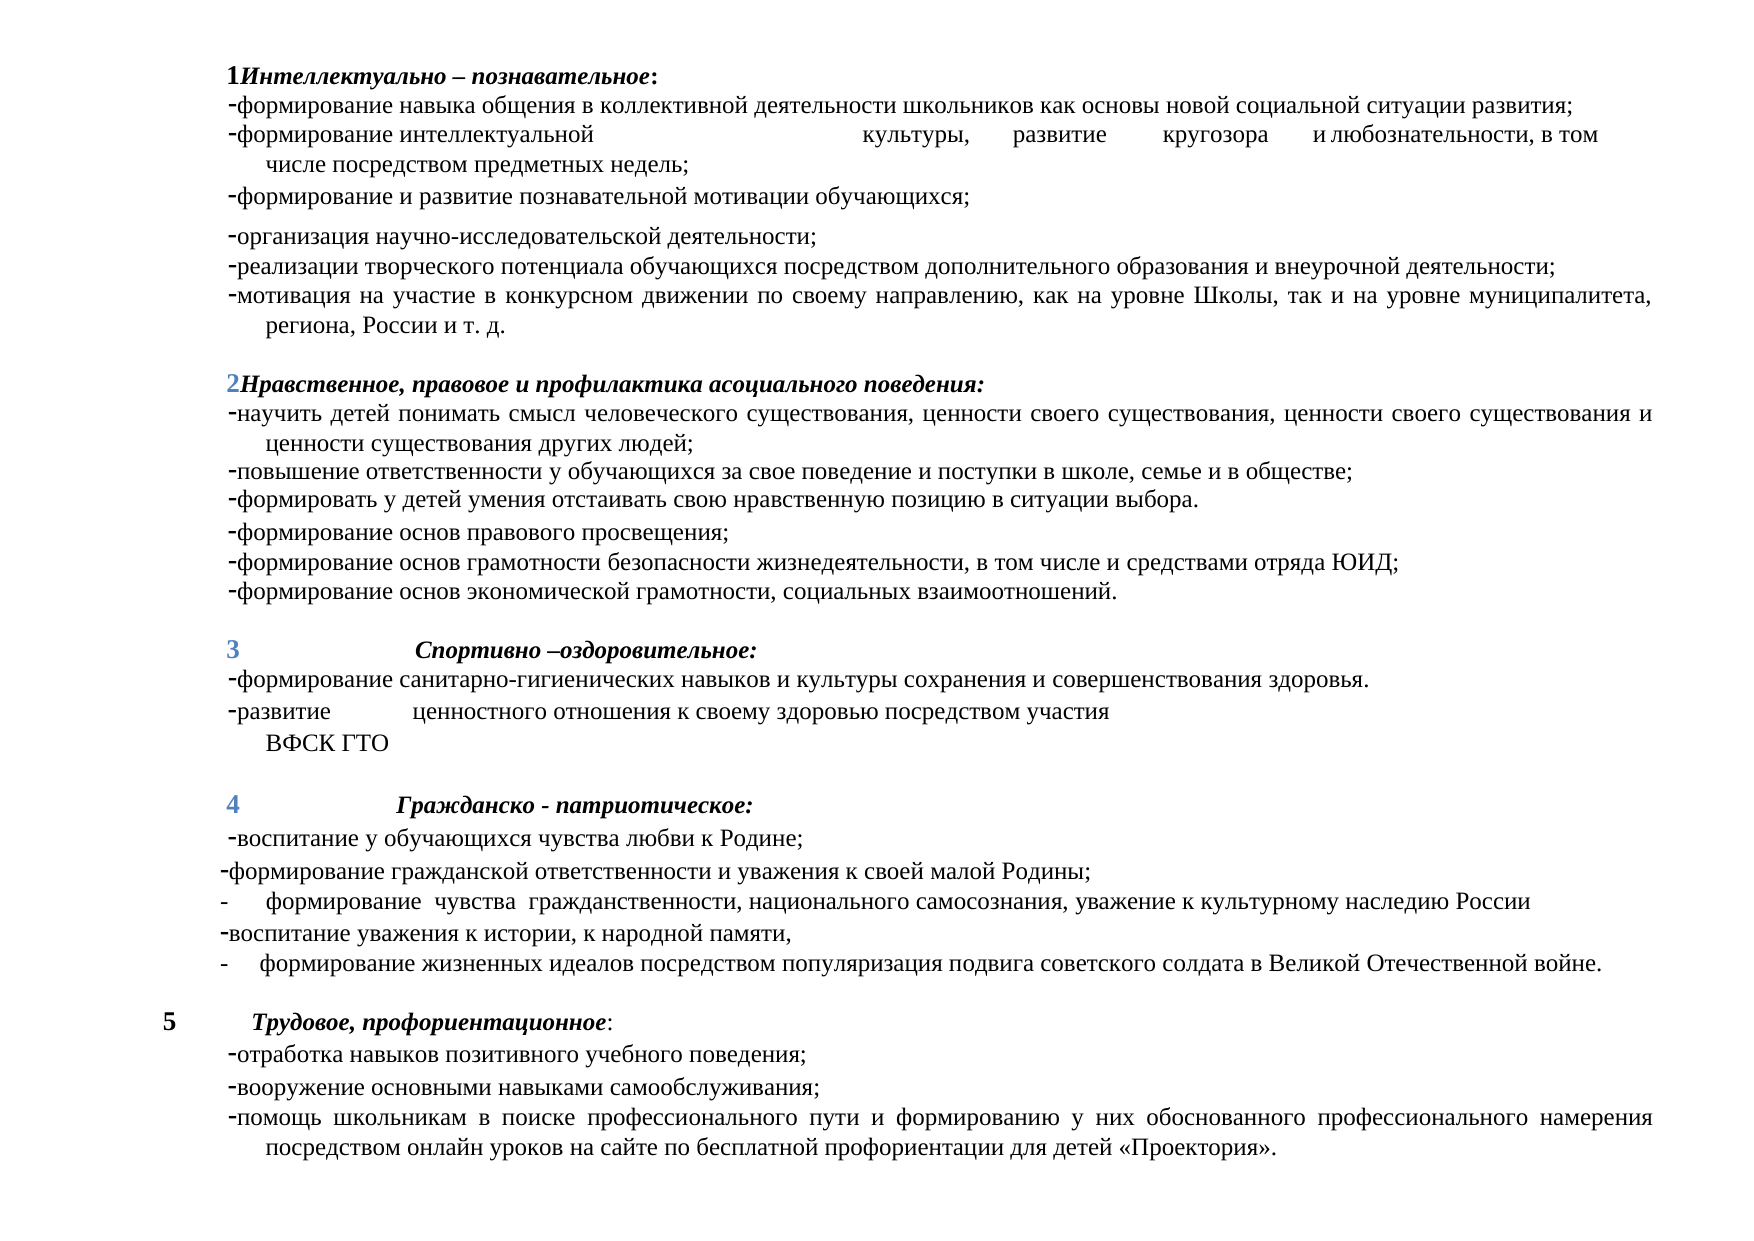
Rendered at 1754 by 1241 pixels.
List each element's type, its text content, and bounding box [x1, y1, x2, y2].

list формировать у детей умения отстаивать свою нравственную позицию в ситуации выбора. [228, 486, 1654, 513]
list организация научно-исследовательской деятельности; [228, 218, 1683, 251]
list воспитание у обучающихся чувства любви к Родине; [228, 820, 1683, 853]
list формирование гражданской ответственности и уважения к своей малой Родины; [220, 853, 1683, 886]
list воспитание уважения к истории, к народной памяти, [220, 915, 1683, 948]
list Гражданско - патриотическое: [226, 789, 1683, 820]
list реализации творческого потенциала обучающихся посредством дополнительного образования и внеурочной деятельности; [228, 251, 1660, 280]
list формирование санитарно-гигиенических навыков и культуры сохранения и совершенствования здоровья. [228, 665, 1654, 693]
list формирование навыка общения в коллективной деятельности школьников как основы новой социальной ситуации развития; [228, 90, 1653, 119]
list вооружение основными навыками самообслуживания; [228, 1069, 1683, 1102]
list формирование основ экономической грамотности, социальных взаимоотношений. [228, 576, 1654, 605]
list формирование основ грамотности безопасности жизнедеятельности, в том числе и средствами отряда ЮИД; [228, 547, 1653, 576]
list повышение ответственности у обучающихся за свое поведение и поступки в школе, семье и в обществе; [228, 456, 1653, 486]
list развитие ценностного отношения к своему здоровью посредством участия [228, 693, 1683, 726]
list научить детей понимать смысл человеческого существования, ценности своего существования, ценности своего существования и ценности существования других людей; [228, 398, 1654, 456]
list формирование основ правового просвещения; [228, 513, 1683, 547]
text ВФСК ГТО [265, 726, 1683, 757]
text - формирование чувства гражданственности, национального самосознания, уважение к культурному наследию России [220, 886, 1654, 915]
list мотивация на участие в конкурсном движении по своему направлению, как на уровне Школы, так и на уровне муниципалитета, региона, России и т. д. [228, 280, 1653, 338]
text - формирование жизненных идеалов посредством популяризация подвига советского солдата в Великой Отечественной войне. [220, 948, 1654, 976]
list Трудовое, профориентационное: [118, 1005, 1660, 1036]
list формирование интеллектуальной культуры, развитие кругозора и любознательности, в том числе посредством предметных недель; [228, 119, 1630, 178]
list Нравственное, правовое и профилактика асоциального поведения: [226, 368, 1683, 398]
list Интеллектуально – познавательное: [226, 59, 1659, 90]
list Спортивно –оздоровительное: [226, 634, 1683, 665]
list отработка навыков позитивного учебного поведения; [228, 1036, 1683, 1069]
list помощь школьникам в поиске профессионального пути и формированию у них обоснованного профессионального намерения посредством онлайн уроков на сайте по бесплатной профориентации для детей «Проектория». [228, 1102, 1654, 1161]
list формирование и развитие познавательной мотивации обучающихся; [228, 178, 1683, 211]
